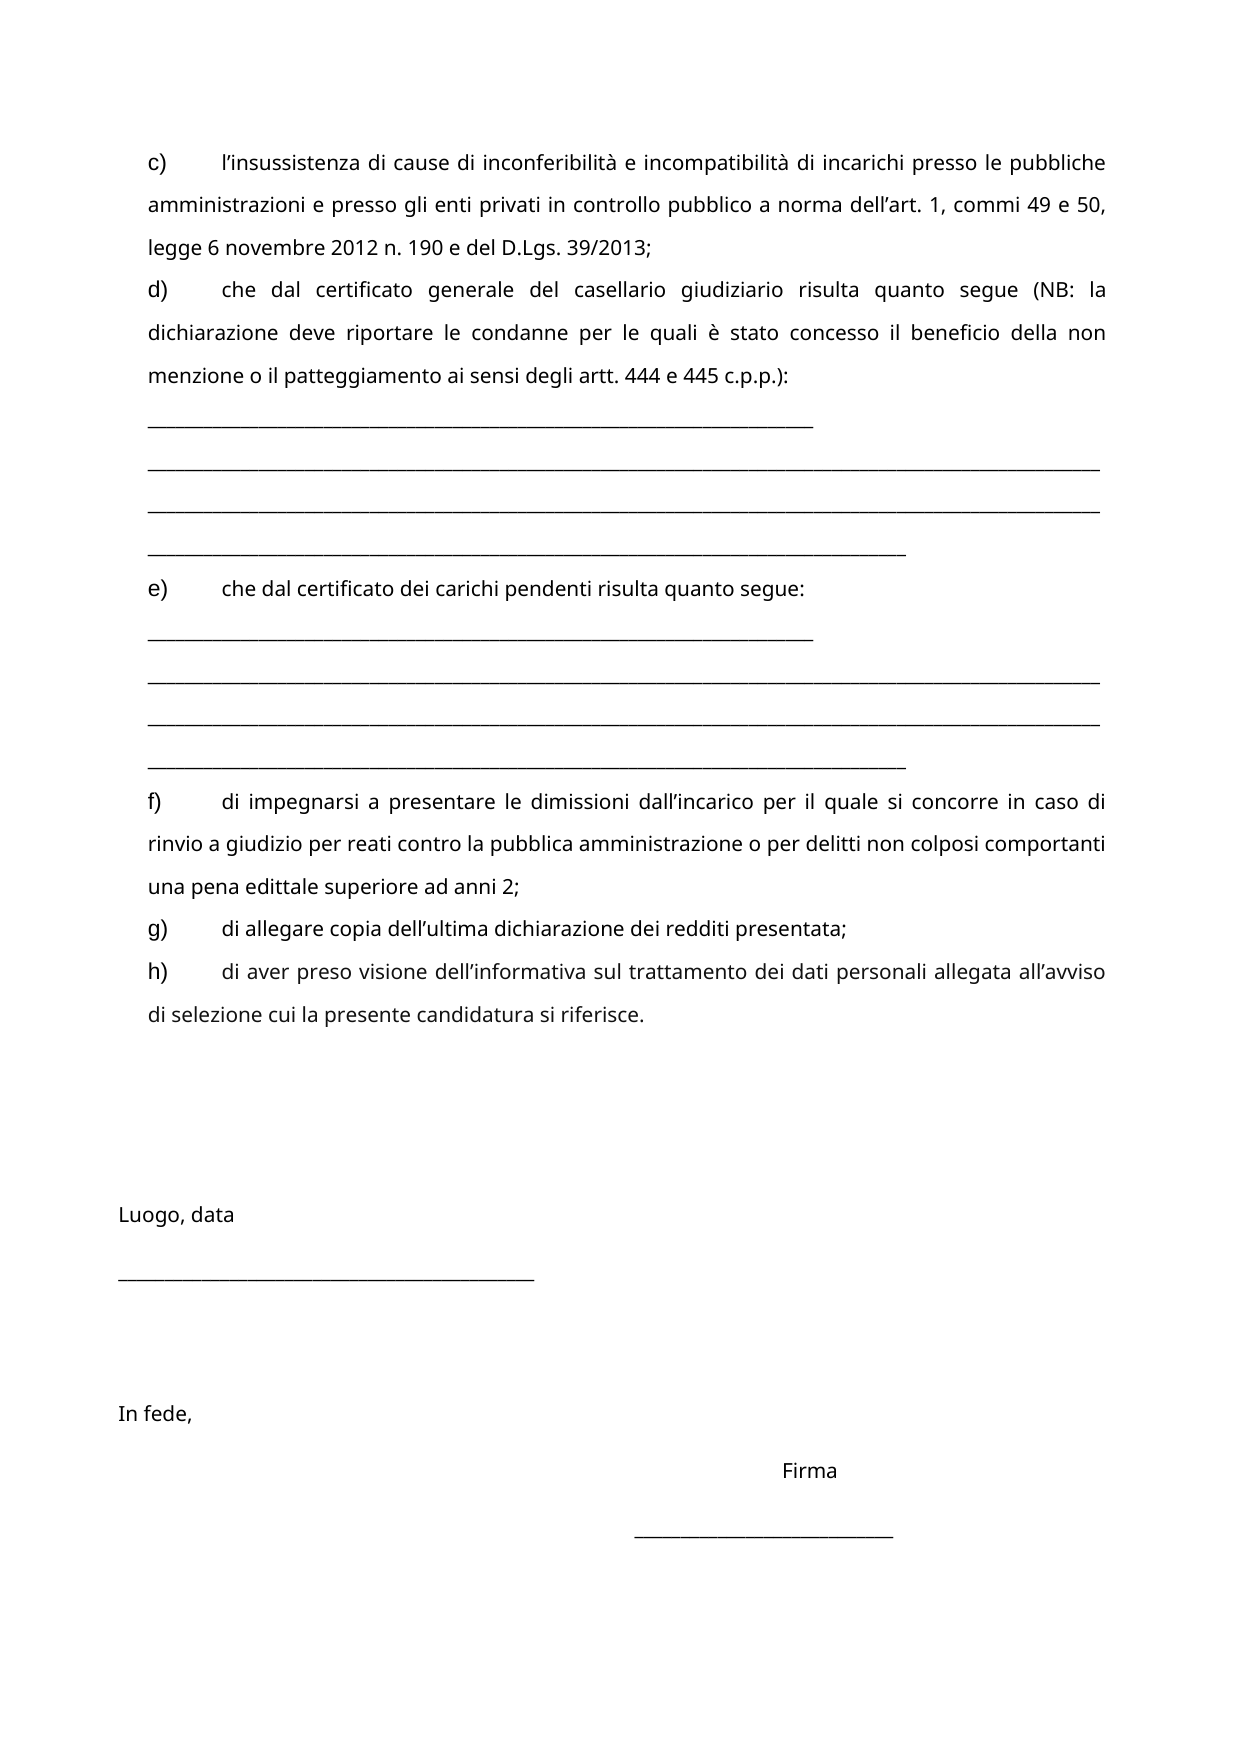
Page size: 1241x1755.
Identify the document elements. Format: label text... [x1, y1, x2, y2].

list di aver preso visione dell’informativa sul trattamento dei dati personali allegata all’avviso di selezione cui la presente candidatura si riferisce. [148, 957, 1107, 1028]
list di allegare copia dell’ultima dichiarazione dei redditi presentata; [148, 914, 1107, 943]
text ________________________________________________________________________________________________________________________________________________________________________________________________________________________________________________________________________________________________ [148, 659, 1107, 773]
text _____________________________________________ [118, 1257, 1107, 1285]
list che dal certificato dei carichi pendenti risulta quanto segue: [148, 574, 1107, 602]
text ________________________________________________________________________ [148, 616, 1107, 645]
text ________________________________________________________________________________________________________________________________________________________________________________________________________________________________________________________________________________________________ [148, 446, 1107, 559]
text ____________________________ [118, 1484, 1107, 1541]
text In fede, [118, 1399, 1107, 1427]
text Firma [118, 1456, 1107, 1484]
list che dal certificato generale del casellario giudiziario risulta quanto segue (NB: la dichiarazione deve riportare le condanne per le quali è stato concesso il beneficio della non menzione o il patteggiamento ai sensi degli artt. 444 e 445 c.p.p.): [148, 276, 1107, 389]
text ________________________________________________________________________ [148, 403, 1107, 432]
list di impegnarsi a presentare le dimissioni dall’incarico per il quale si concorre in caso di rinvio a giudizio per reati contro la pubblica amministrazione o per delitti non colposi comportanti una pena edittale superiore ad anni 2; [148, 787, 1107, 900]
list l’insussistenza di cause di inconferibilità e incompatibilità di incarichi presso le pubbliche amministrazioni e presso gli enti privati in controllo pubblico a norma dell’art. 1, commi 49 e 50, legge 6 novembre 2012 n. 190 e del D.Lgs. 39/2013; [148, 148, 1107, 261]
text Luogo, data [118, 1200, 1107, 1228]
